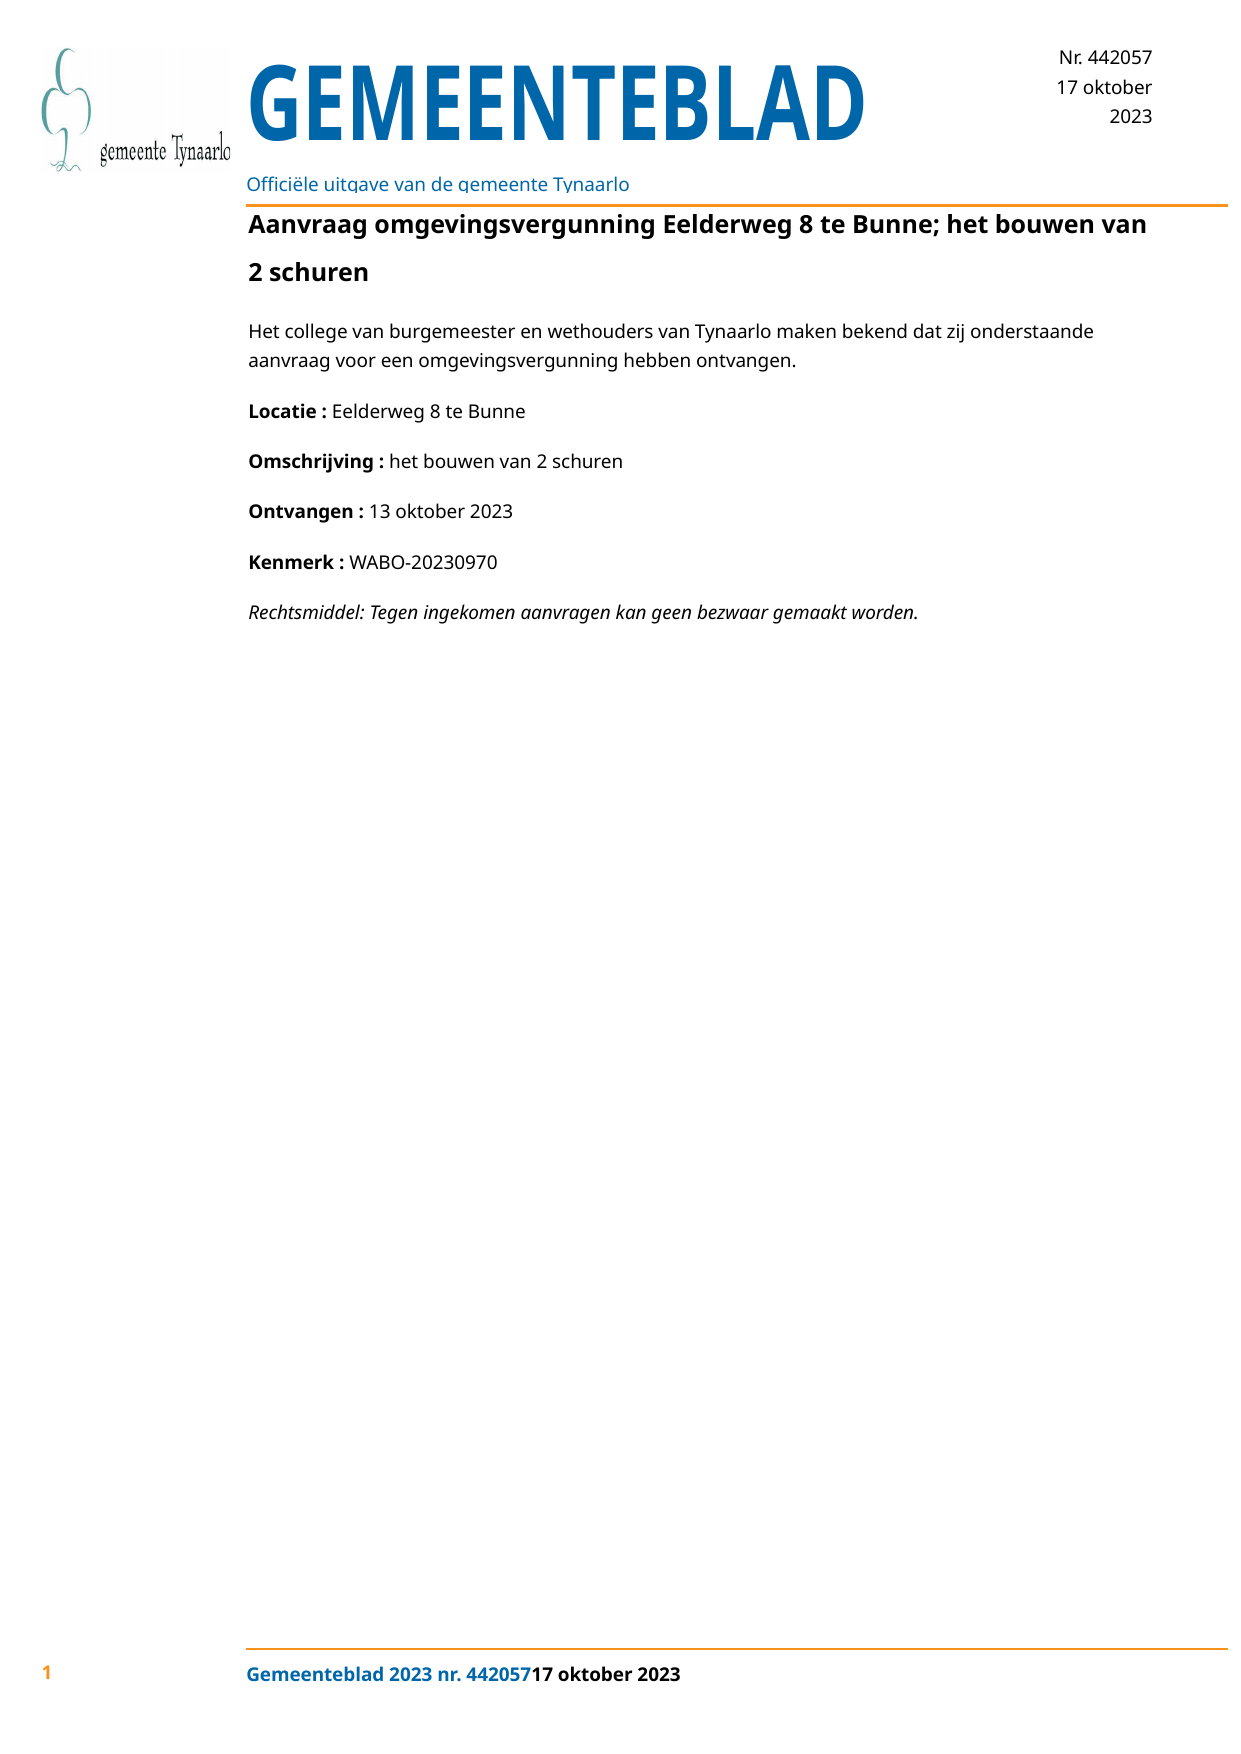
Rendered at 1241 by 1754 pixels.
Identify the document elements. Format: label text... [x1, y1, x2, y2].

picture [41, 47, 231, 172]
text Aanvraag omgevingsvergunning Eelderweg 8 te Bunne; het bouwen van 2 schuren [248, 207, 1152, 288]
text Locatie : Eelderweg 8 te Bunne [248, 398, 1152, 424]
text Ontvangen : 13 oktober 2023 [248, 499, 1152, 524]
text Omschrijving : het bouwen van 2 schuren [248, 448, 1152, 474]
text Het college van burgemeester en wethouders van Tynaarlo maken bekend dat zij onderstaande aanvraag voor een omgevingsvergunning hebben ontvangen. [248, 318, 1152, 373]
text Kenmerk : WABO-20230970 [248, 549, 1152, 575]
text Rechtsmiddel: Tegen ingekomen aanvragen kan geen bezwaar gemaakt worden. [248, 599, 1152, 625]
